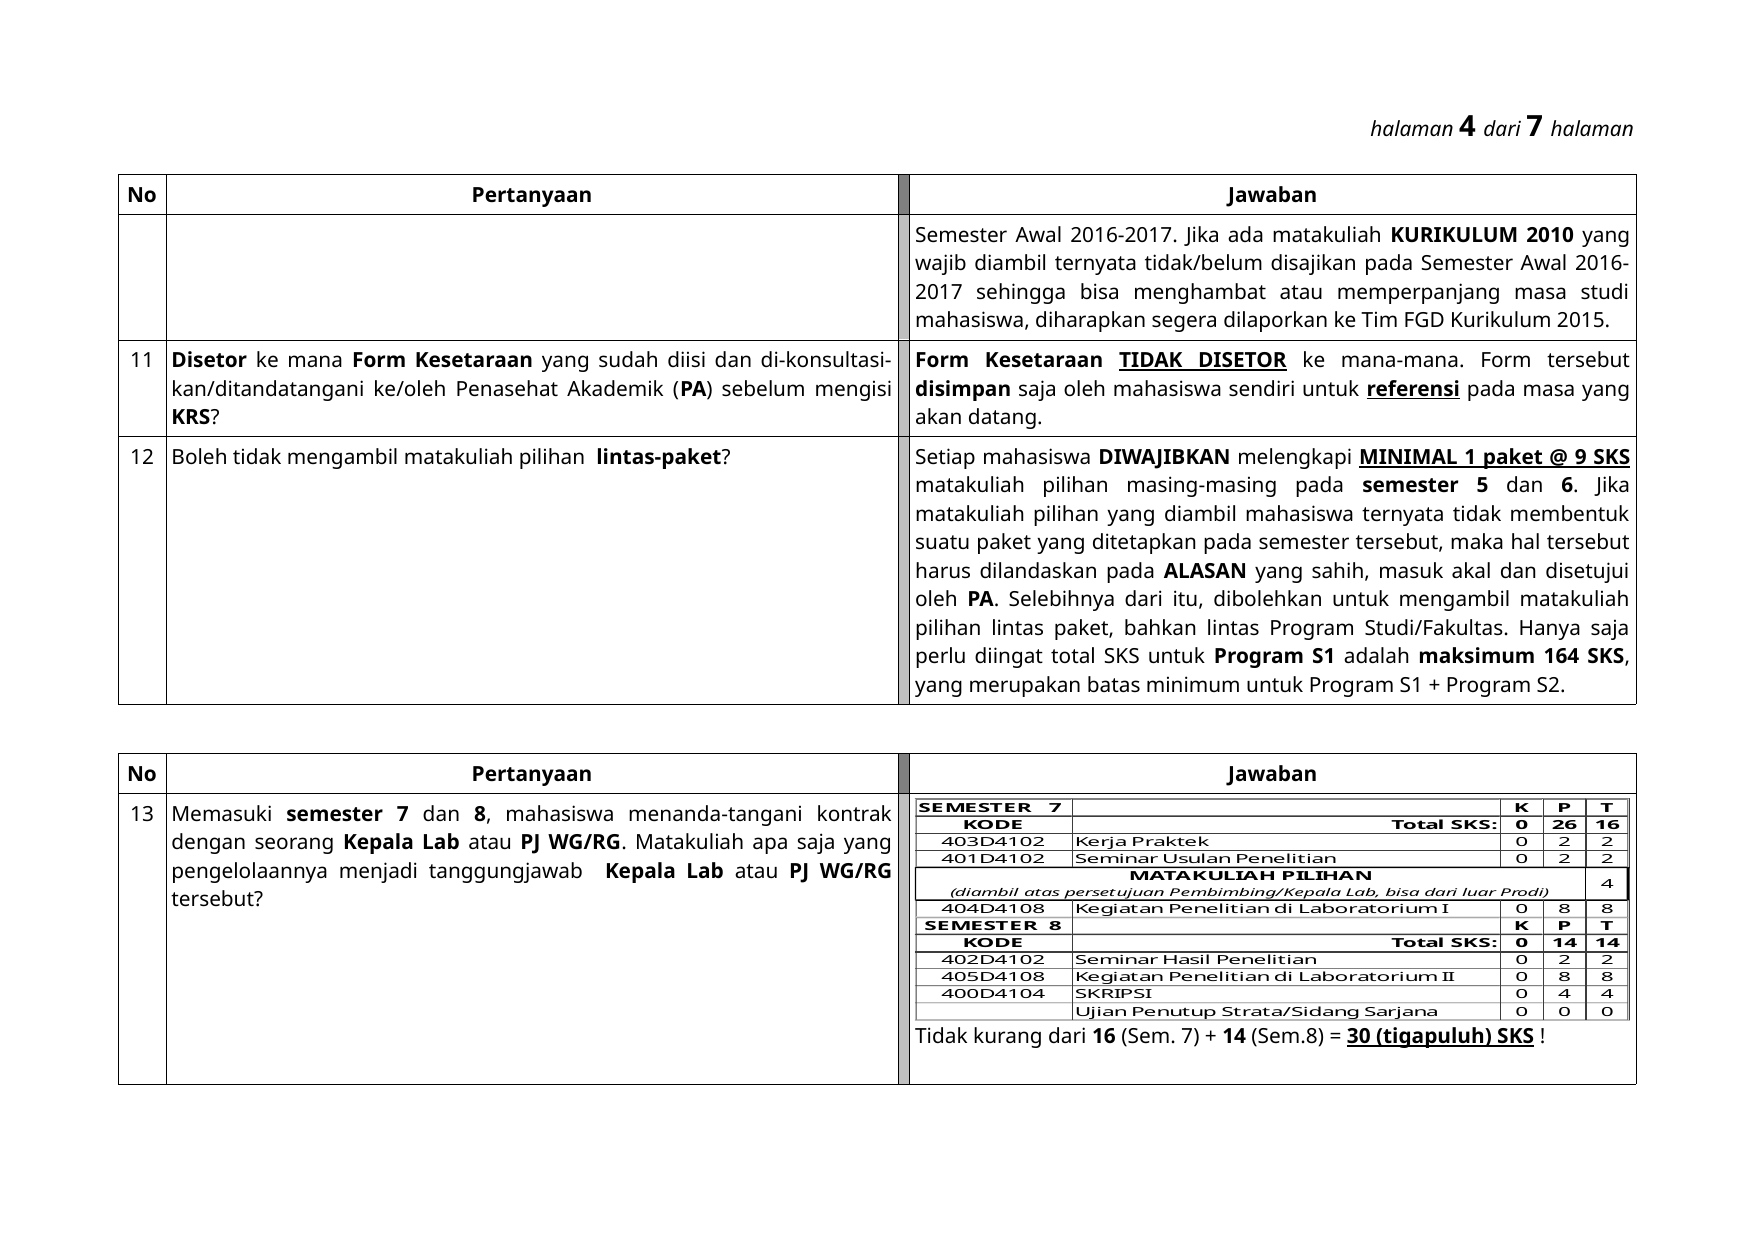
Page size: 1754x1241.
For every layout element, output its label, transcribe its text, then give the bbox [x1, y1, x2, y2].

table_cell 11 [119, 341, 166, 436]
table_header No [119, 175, 166, 214]
table_cell 13 [119, 794, 166, 1084]
table_header [899, 754, 909, 793]
table_cell Tidak kurang dari [899, 794, 909, 1084]
table_header No [119, 754, 166, 793]
table_cell Boleh tidak mengambil matakuliah pilihan lintas-paket? [167, 437, 898, 704]
table_header Pertanyaan [167, 754, 898, 793]
table_header Jawaban [910, 175, 1636, 214]
table_cell [899, 215, 909, 339]
table_cell Setiap mahasiswa DIWAJIBKAN melengkapi MINIMAL 1 paket @ 9 SKS matakuliah pilihan masing-masing pada semester 5 dan 6. Jika matakuliah pilihan yang diambil mahasiswa ternyata tidak membentuk suatu paket yang ditetapkan pada semester tersebut, maka hal tersebut harus dilandaskan pada ALASAN yang sahih, masuk akal dan disetujui oleh PA. Selebihnya dari itu, dibolehkan untuk mengambil matakuliah pilihan lintas paket, bahkan lintas Program Studi/Fakultas. Hanya saja perlu diingat total SKS untuk Program S1 adalah maksimum 164 SKS, yang merupakan batas minimum untuk Program S1 + Program S2. [910, 437, 1636, 704]
table_cell Memasuki semester 7 dan 8, mahasiswa menanda-tangani kontrak dengan seorang Kepala Lab atau PJ WG/RG. Matakuliah apa saja yang pengelolaannya menjadi tanggungjawab Kepala Lab atau PJ WG/RG tersebut? [167, 794, 898, 1084]
table_cell [119, 215, 166, 339]
table_cell [167, 215, 898, 339]
table_cell Tidak kurang dari 16 (Sem. 7) + 14 (Sem.8) = 30 (tigapuluh) SKS ! [910, 794, 1636, 1084]
table_cell [899, 341, 909, 436]
table_header Pertanyaan [167, 175, 898, 214]
table_header [899, 175, 909, 214]
table_cell Disetor ke mana Form Kesetaraan yang sudah diisi dan di-konsultasi-kan/ditandatangani ke/oleh Penasehat Akademik (PA) sebelum mengisi KRS? [167, 341, 898, 436]
table_cell [899, 437, 909, 704]
table_cell 12 [119, 437, 166, 704]
table_cell Form Kesetaraan TIDAK DISETOR ke mana-mana. Form tersebut disimpan saja oleh mahasiswa sendiri untuk referensi pada masa yang akan datang. [910, 341, 1636, 436]
table_cell Semester Awal 2016-2017. Jika ada matakuliah KURIKULUM 2010 yang wajib diambil ternyata tidak/belum disajikan pada Semester Awal 2016-2017 sehingga bisa menghambat atau memperpanjang masa studi mahasiswa, diharapkan segera dilaporkan ke Tim FGD Kurikulum 2015. [910, 215, 1636, 339]
table_header Jawaban [910, 754, 1636, 793]
